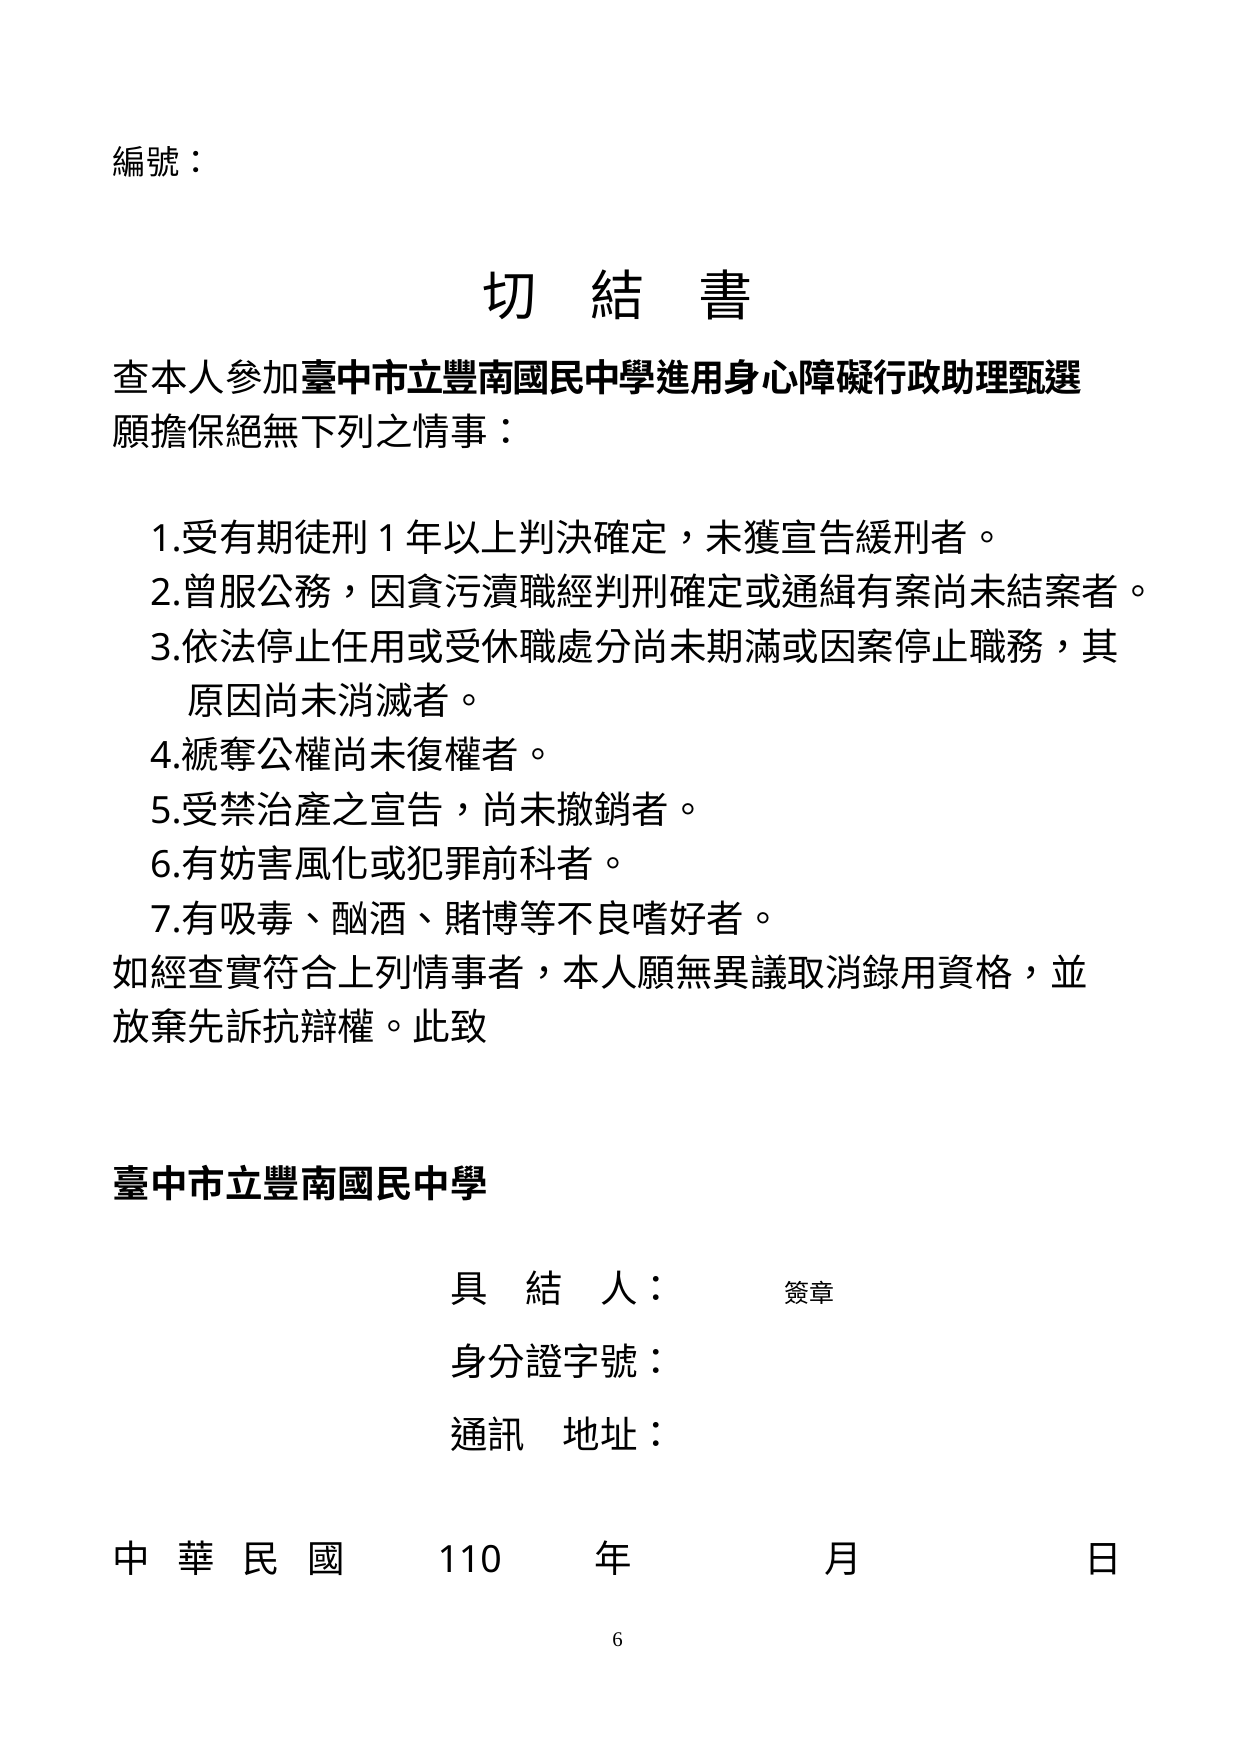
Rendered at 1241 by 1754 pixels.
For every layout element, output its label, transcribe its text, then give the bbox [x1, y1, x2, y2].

text 編號： [112, 123, 1122, 198]
text 3.依法停止任用或受休職處分尚未期滿或因案停止職務，其原因尚未消滅者。 [112, 616, 1122, 725]
text 臺中市立豐南國民中學 [112, 1154, 1122, 1208]
text 具 結 人： 簽章 [112, 1259, 1122, 1313]
text 願擔保絕無下列之情事： [112, 402, 1122, 456]
text 中華民國 110 年 月 日 [112, 1529, 1122, 1583]
text 5.受禁治產之宣告，尚未撤銷者。 [112, 779, 1122, 834]
text 切 結 書 [112, 235, 1122, 348]
text 4.褫奪公權尚未復權者。 [112, 725, 1122, 779]
text 如經查實符合上列情事者，本人願無異議取消錄用資格，並放棄先訴抗辯權。此致 [112, 943, 1122, 1052]
text 通訊 地址： [112, 1405, 1122, 1459]
text 6.有妨害風化或犯罪前科者。 [112, 834, 1122, 888]
text 7.有吸毒、酗酒、賭博等不良嗜好者。 [112, 888, 1122, 943]
text 1.受有期徒刑1年以上判決確定，未獲宣告緩刑者。 [112, 507, 1122, 562]
text 2.曾服公務，因貪污瀆職經判刑確定或通緝有案尚未結案者。 [112, 562, 1122, 616]
text 身分證字號： [112, 1332, 1122, 1386]
text 查本人參加臺中市立豐南國民中學進用身心障礙行政助理甄選 [112, 348, 1122, 402]
